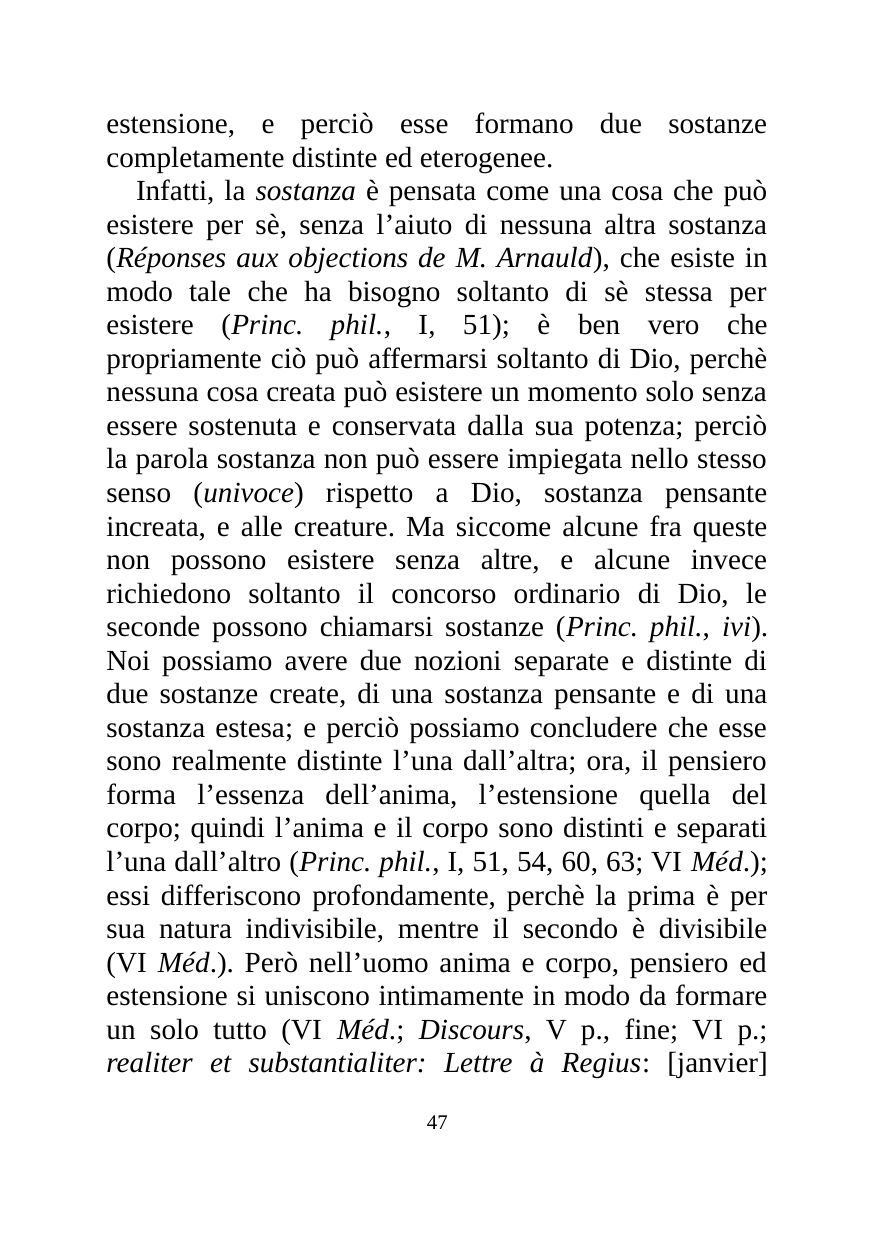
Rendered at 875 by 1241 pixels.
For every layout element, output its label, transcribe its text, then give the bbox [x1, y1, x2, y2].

text estensione, e perciò esse formano due sostanze completamente distinte ed eterogenee. [106, 106, 768, 173]
text Infatti, la sostanza è pensata come una cosa che può esistere per sè, senza l’aiuto di nessuna altra sostanza (Réponses aux objections de M. Arnauld), che esiste in modo tale che ha bisogno soltanto di sè stessa per esistere (Princ. phil., I, 51); è ben vero che propriamente ciò può affermarsi soltanto di Dio, perchè nessuna cosa creata può esistere un momento solo senza essere sostenuta e conservata dalla sua potenza; perciò la parola sostanza non può essere impiegata nello stesso senso (univoce) rispetto a Dio, sostanza pensante increata, e alle creature. Ma siccome alcune fra queste non possono esistere senza altre, e alcune invece richiedono soltanto il concorso ordinario di Dio, le seconde possono chiamarsi sostanze (Princ. phil., ivi). Noi possiamo avere due nozioni separate e distinte di due sostanze create, di una sostanza pensante e di una sostanza estesa; e perciò possiamo concludere che esse sono realmente distinte l’una dall’altra; ora, il pensiero forma l’essenza dell’anima, l’estensione quella del corpo; quindi l’anima e il corpo sono distinti e separati l’una dall’altro (Princ. phil., I, 51, 54, 60, 63; VI Méd.); essi differiscono profondamente, perchè la prima è per sua natura indivisibile, mentre il secondo è divisibile (VI Méd.). Però nell’uomo anima e corpo, pensiero ed estensione si uniscono intimamente in modo da formare un solo tutto (VI Méd.; Discours, V p., fine; VI p.; realiter et substantialiter: Lettre à Regius: [janvier] [106, 173, 768, 1079]
